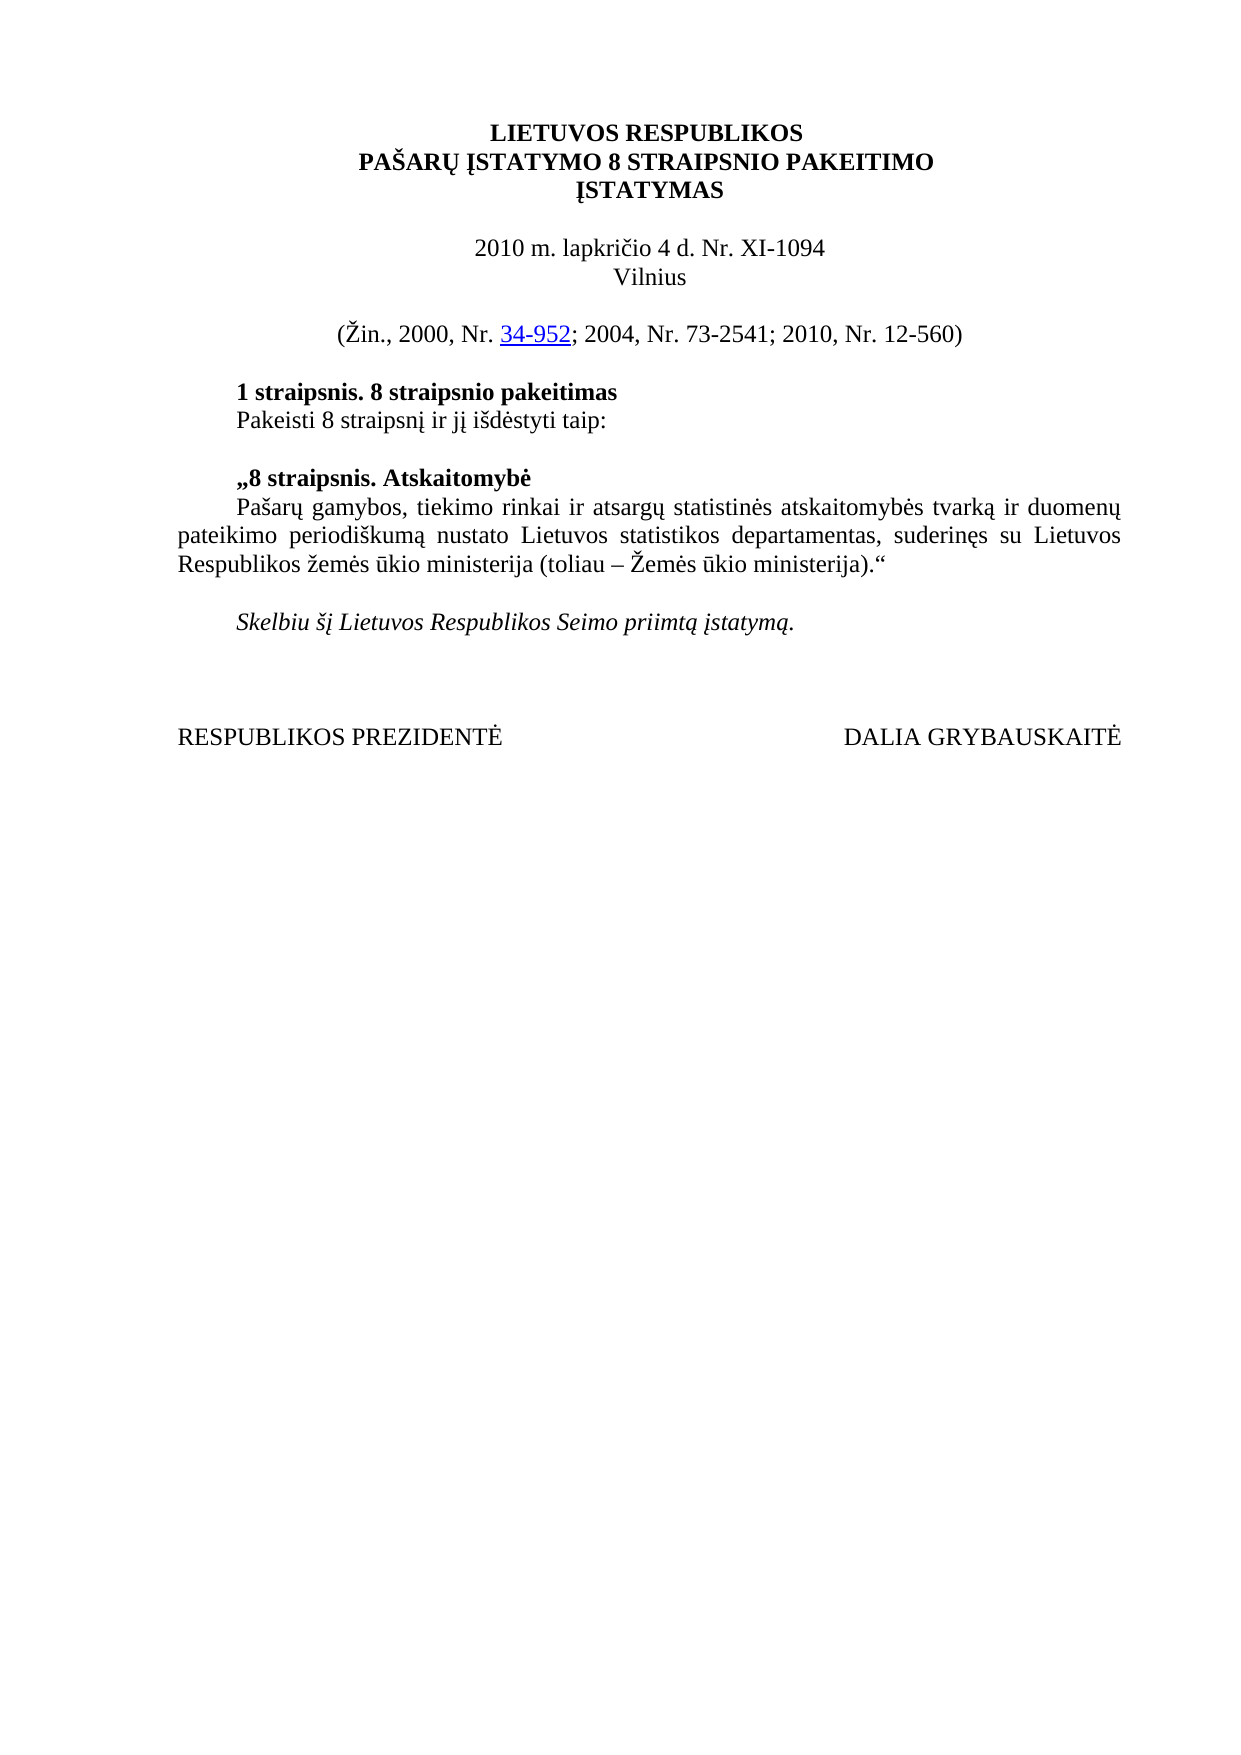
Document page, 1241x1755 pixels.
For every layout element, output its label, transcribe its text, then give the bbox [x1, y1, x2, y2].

text Vilnius [177, 262, 1122, 291]
text RESPUBLIKOS PREZIDENTĖ DALIA GRYBAUSKAITĖ [177, 722, 1122, 751]
text 1 straipsnis. 8 straipsnio pakeitimas [177, 377, 1122, 406]
text „8 straipsnis. Atskaitomybė [177, 463, 1122, 492]
text (Žin., 2000, Nr. 34-952; 2004, Nr. 73-2541; 2010, Nr. 12-560) [177, 319, 1122, 348]
text LIETUVOS RESPUBLIKOS PAŠARŲ ĮSTATYMO 8 STRAIPSNIO PAKEITIMO ĮSTATYMAS [177, 118, 1122, 204]
text Pakeisti 8 straipsnį ir jį išdėstyti taip: [177, 406, 1122, 434]
text Pašarų gamybos, tiekimo rinkai ir atsargų statistinės atskaitomybės tvarką ir duomenų pateikimo periodiškumą nustato Lietuvos statistikos departamentas, suderinęs su Lietuvos Respublikos žemės ūkio ministerija (toliau – Žemės ūkio ministerija).“ [177, 492, 1122, 578]
text 2010 m. lapkričio 4 d. Nr. XI-1094 [177, 233, 1122, 262]
text Skelbiu šį Lietuvos Respublikos Seimo priimtą įstatymą. [177, 607, 1122, 636]
